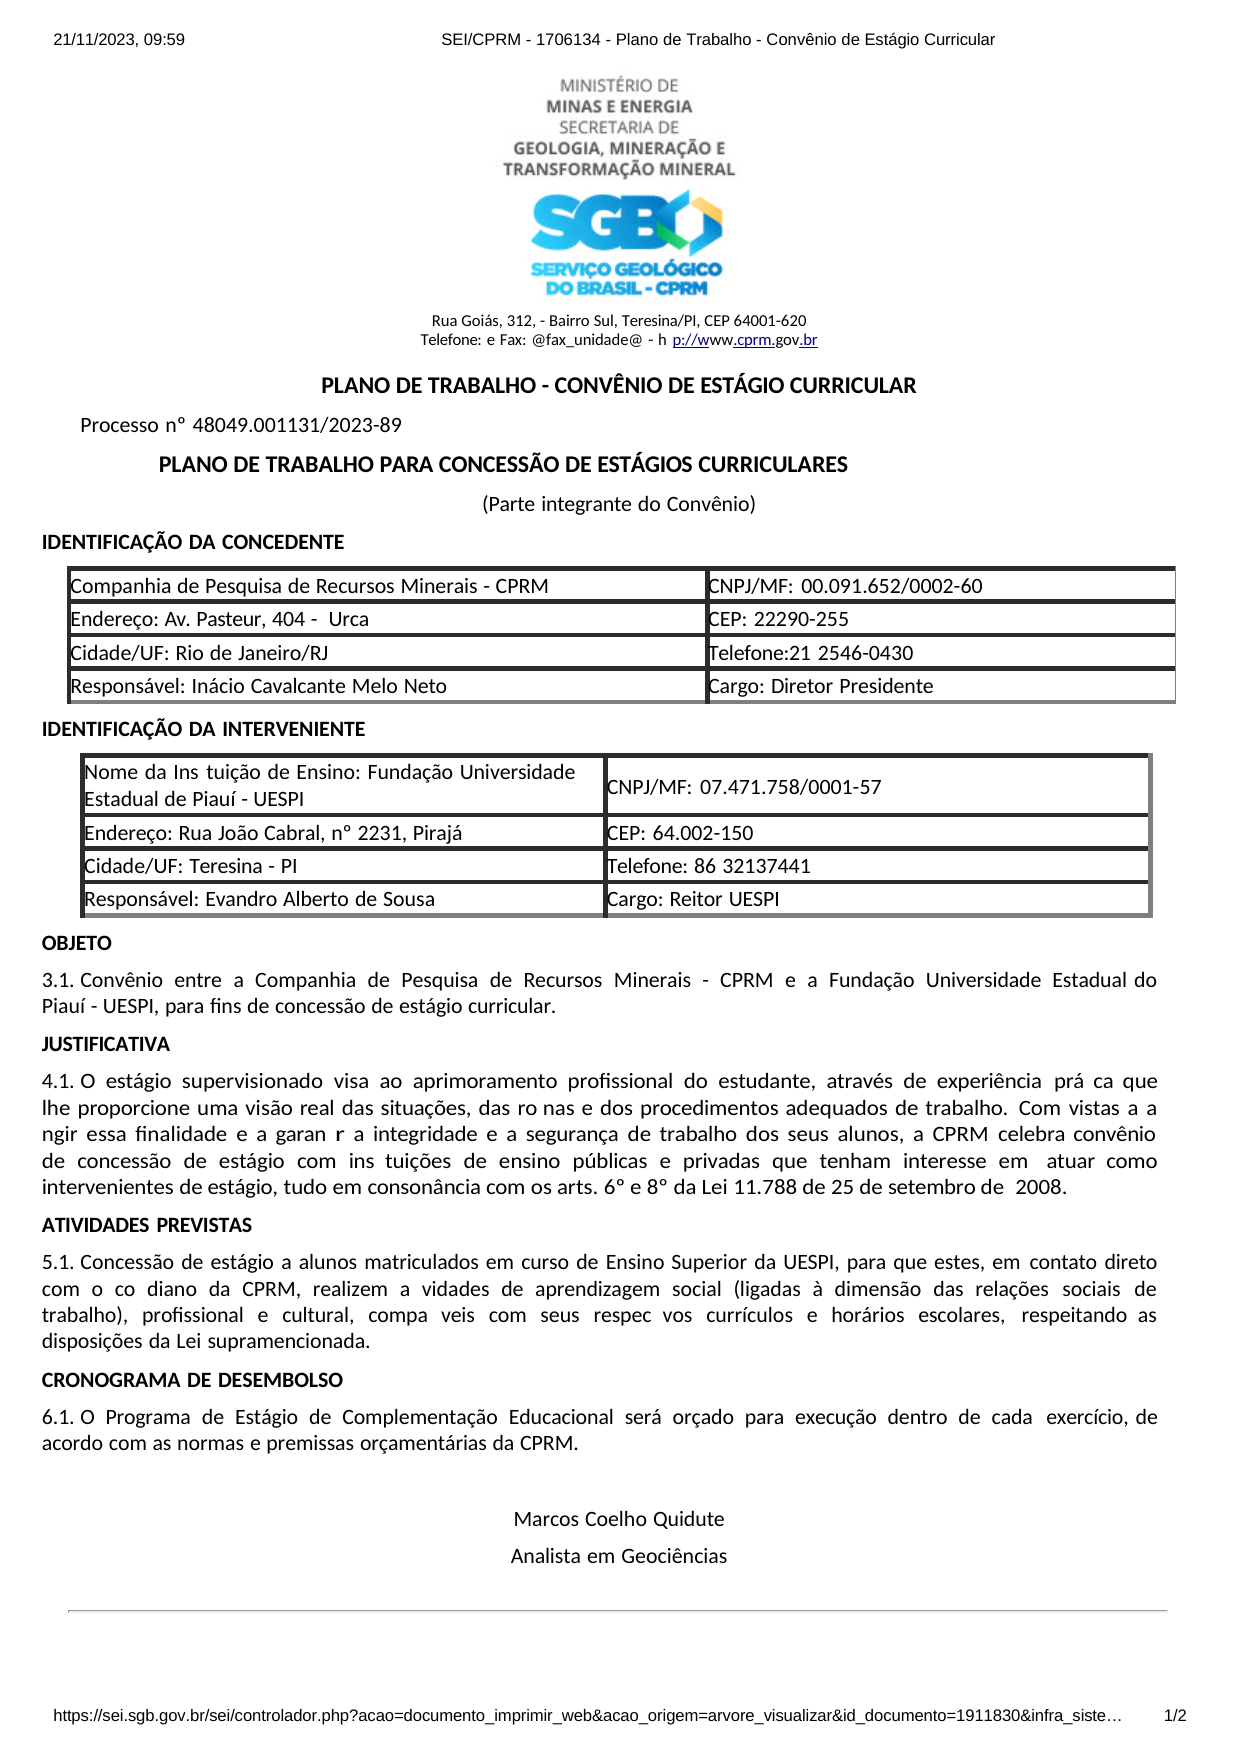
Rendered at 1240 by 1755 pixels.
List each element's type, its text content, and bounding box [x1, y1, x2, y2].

table_cell Cidade/UF: Rio de Janeiro/RJ [71, 637, 705, 666]
table_cell Responsável: Evandro Alberto de Sousa [85, 884, 603, 913]
table_cell Responsável: Inácio Cavalcante Melo Neto [71, 671, 705, 699]
text Marcos Coelho Quidute Analista em Geociências [509, 1505, 729, 1569]
list IDENTIFICAÇÃO DA CONCEDENTE [0, 528, 1198, 555]
subtitle PLANO DE TRABALHO - CONVÊNIO DE ESTÁGIO CURRICULAR [319, 370, 919, 399]
text Processo nº 48049.001131/2023-89 [80, 411, 1198, 438]
list Concessão de estágio a alunos matriculados em curso de Ensino Superior da UESPI, para que estes, em contato direto com o co diano da CPRM, realizem a vidades de aprendizagem social (ligadas à dimensão das relações sociais de trabalho), proﬁssional e cultural, compa veis com seus respec vos currículos e horários escolares, respeitando as disposições da Lei supramencionada. [42, 1248, 1158, 1354]
list O estágio supervisionado visa ao aprimoramento proﬁssional do estudante, através de experiência prá ca que lhe proporcione uma visão real das situações, das ro nas e dos procedimentos adequados de trabalho. Com vistas a a ngir essa ﬁnalidade e a garan r a integridade e a segurança de trabalho dos seus alunos, a CPRM celebra convênio de concessão de estágio com ins tuições de ensino públicas e privadas que tenham interesse em atuar como intervenientes de estágio, tudo em consonância com os arts. 6º e 8º da Lei 11.788 de 25 de setembro de 2008. [42, 1067, 1158, 1200]
table_cell Cargo: Diretor Presidente [710, 671, 1175, 699]
list Convênio entre a Companhia de Pesquisa de Recursos Minerais - CPRM e a Fundação Universidade Estadual do Piauí - UESPI, para ﬁns de concessão de estágio curricular. [42, 966, 1158, 1019]
table_header CNPJ/MF: 07.471.758/0001-57 [608, 758, 1148, 813]
list O Programa de Estágio de Complementação Educacional será orçado para execução dentro de cada exercício, de acordo com as normas e premissas orçamentárias da CPRM. [42, 1403, 1158, 1456]
table_cell Cidade/UF: Teresina - PI [85, 851, 603, 879]
table_cell Endereço: Av. Pasteur, 404 - Urca [71, 604, 705, 633]
table_cell Endereço: Rua João Cabral, nº 2231, Pirajá [85, 817, 603, 846]
table_cell Cargo: Reitor UESPI [608, 884, 1148, 913]
list IDENTIFICAÇÃO DA INTERVENIENTE [0, 715, 1198, 742]
list CRONOGRAMA DE DESEMBOLSO [0, 1366, 1198, 1392]
table_cell CEP: 22290-255 [710, 604, 1175, 633]
table_header CNPJ/MF: 00.091.652/0002-60 [710, 571, 1175, 599]
table_header Nome da Ins tuição de Ensino: Fundação Universidade Estadual de Piauí - UESPI [85, 758, 603, 813]
list OBJETO [0, 929, 1198, 955]
table_cell Telefone: 86 32137441 [608, 851, 1148, 879]
table_header Companhia de Pesquisa de Recursos Minerais - CPRM [71, 571, 705, 599]
list ATIVIDADES PREVISTAS [0, 1211, 1198, 1238]
list JUSTIFICATIVA [0, 1030, 1198, 1057]
table_cell Telefone:21 2546-0430 [710, 637, 1175, 666]
text (Parte integrante do Convênio) [319, 491, 919, 517]
text Rua Goiás, 312, - Bairro Sul, Teresina/PI, CEP 64001-620 Telefone: e Fax: @fax_unidade@ - h p://www.cprm.gov.br [418, 310, 819, 349]
subtitle PLANO DE TRABALHO PARA CONCESSÃO DE ESTÁGIOS CURRICULARES [42, 449, 965, 479]
table_cell CEP: 64.002-150 [608, 817, 1148, 846]
